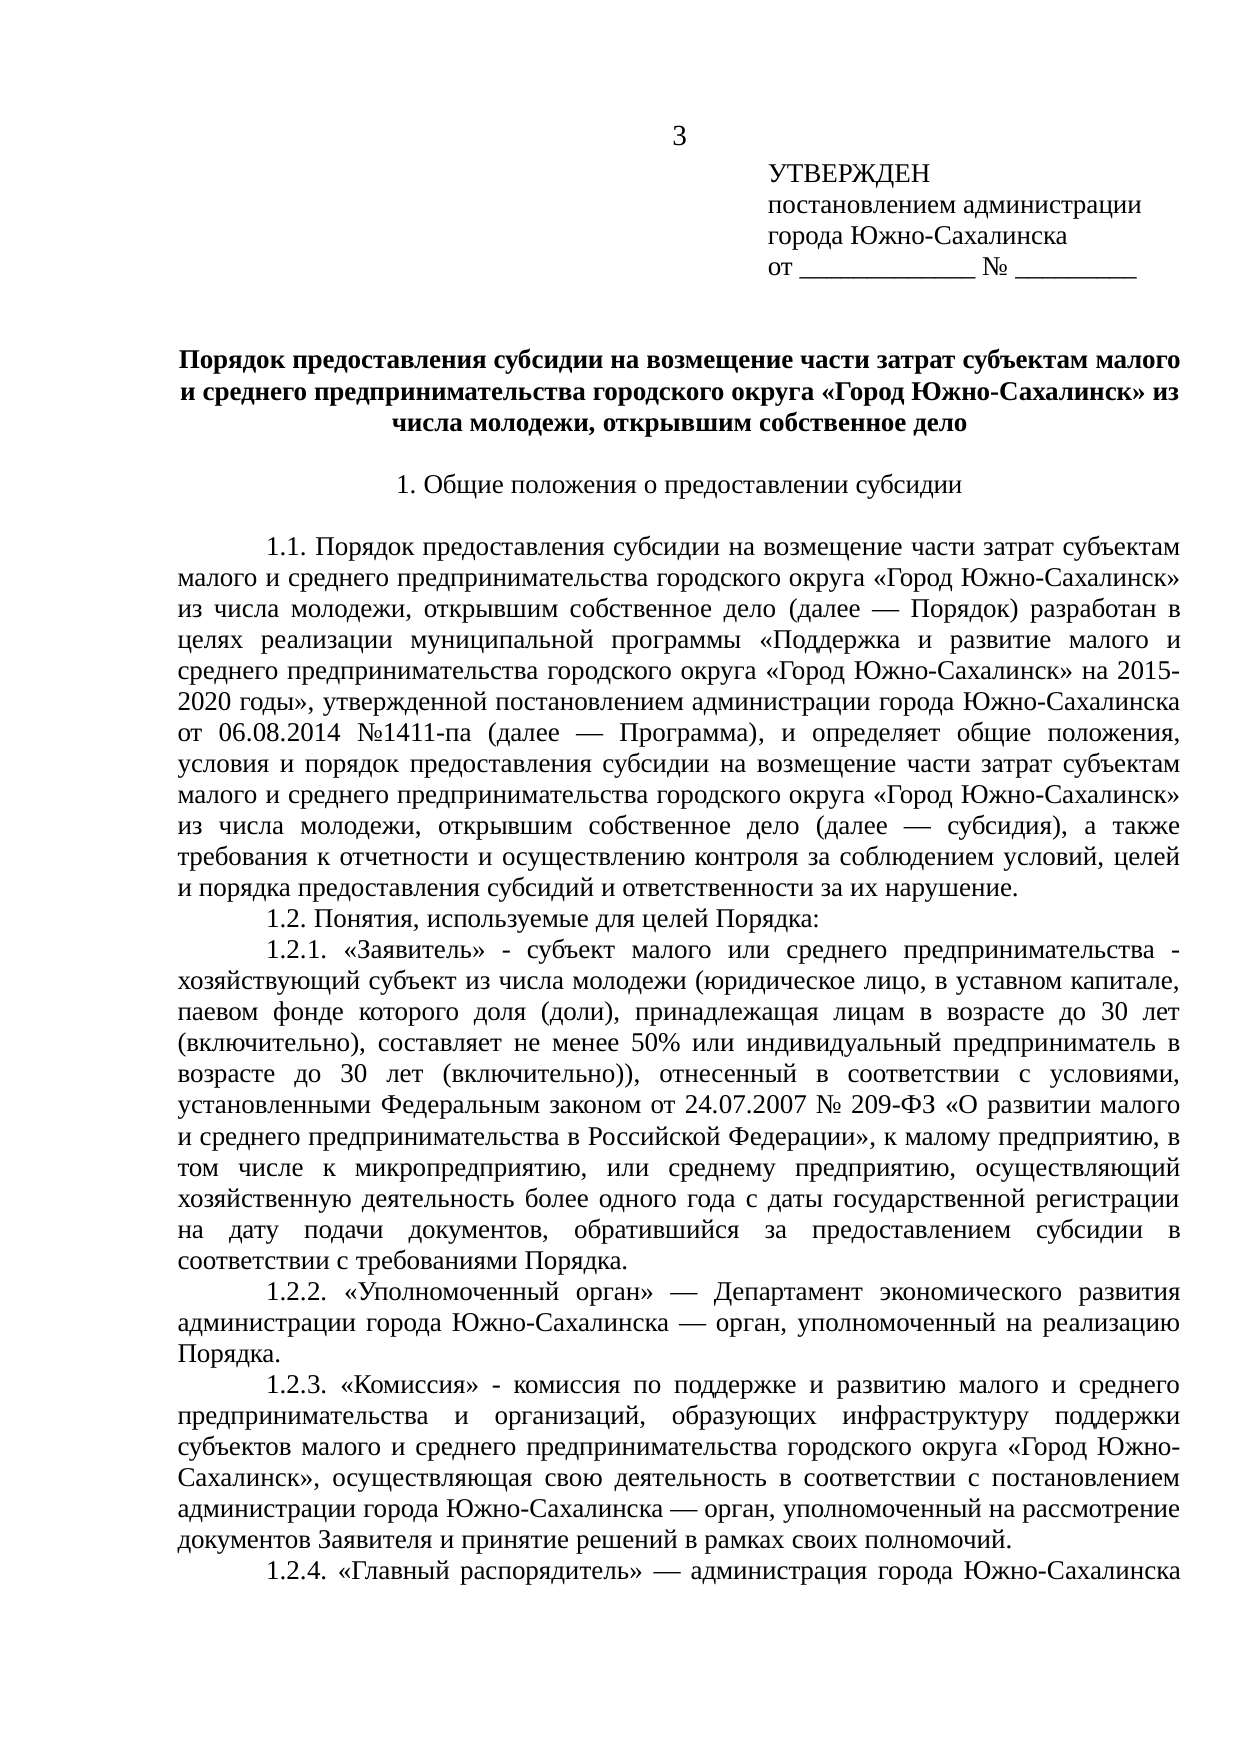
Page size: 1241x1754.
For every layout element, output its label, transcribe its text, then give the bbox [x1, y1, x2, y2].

text Порядок предоставления субсидии на возмещение части затрат субъектам малого и среднего предпринимательства городского округа «Город Южно-Сахалинск» из числа молодежи, открывшим собственное дело [178, 344, 1181, 437]
text 1.2.4. «Главный распорядитель» — администрация города Южно-Сахалинска [177, 1554, 1181, 1586]
text 1.2.2. «Уполномоченный орган» — Департамент экономического развития администрации города Южно-Сахалинска — орган, уполномоченный на реализацию Порядка. [177, 1275, 1181, 1368]
list от _____________ № _________ [768, 251, 1181, 282]
text 1. Общие положения о предоставлении субсидии [177, 468, 1181, 499]
list города Южно-Сахалинска [768, 220, 1181, 251]
text 1.2.3. «Комиссия» - комиссия по поддержке и развитию малого и среднего предпринимательства и организаций, образующих инфраструктуру поддержки субъектов малого и среднего предпринимательства городского округа «Город Южно-Сахалинск», осуществляющая свою деятельность в соответствии с постановлением администрации города Южно-Сахалинска — орган, уполномоченный на рассмотрение документов Заявителя и принятие решений в рамках своих полномочий. [177, 1368, 1181, 1554]
text 1.2. Понятия, используемые для целей Порядка: [177, 903, 1181, 934]
text 1.2.1. «Заявитель» - субъект малого или среднего предпринимательства - хозяйствующий субъект из числа молодежи (юридическое лицо, в уставном капитале, паевом фонде которого доля (доли), принадлежащая лицам в возрасте до 30 лет (включительно), составляет не менее 50% или индивидуальный предприниматель в возрасте до 30 лет (включительно)), отнесенный в соответствии с условиями, установленными Федеральным законом от 24.07.2007 № 209-ФЗ «О развитии малого и среднего предпринимательства в Российской Федерации», к малому предприятию, в том числе к микропредприятию, или среднему предприятию, осуществляющий хозяйственную деятельность более одного года с даты государственной регистрации на дату подачи документов, обратившийся за предоставлением субсидии в соответствии с требованиями Порядка. [177, 934, 1181, 1275]
list постановлением администрации [768, 189, 1181, 220]
text 1.1. Порядок предоставления субсидии на возмещение части затрат субъектам малого и среднего предпринимательства городского округа «Город Южно-Сахалинск» из числа молодежи, открывшим собственное дело (далее — Порядок) разработан в целях реализации муниципальной программы «Поддержка и развитие малого и среднего предпринимательства городского округа «Город Южно-Сахалинск» на 2015-2020 годы», утвержденной постановлением администрации города Южно-Сахалинска от 06.08.2014 №1411-па (далее — Программа), и определяет общие положения, условия и порядок предоставления субсидии на возмещение части затрат субъектам малого и среднего предпринимательства городского округа «Город Южно-Сахалинск» из числа молодежи, открывшим собственное дело (далее — субсидия), а также требования к отчетности и осуществлению контроля за соблюдением условий, целей и порядка предоставления субсидий и ответственности за их нарушение. [177, 530, 1181, 903]
list УТВЕРЖДЕН [768, 158, 1181, 189]
